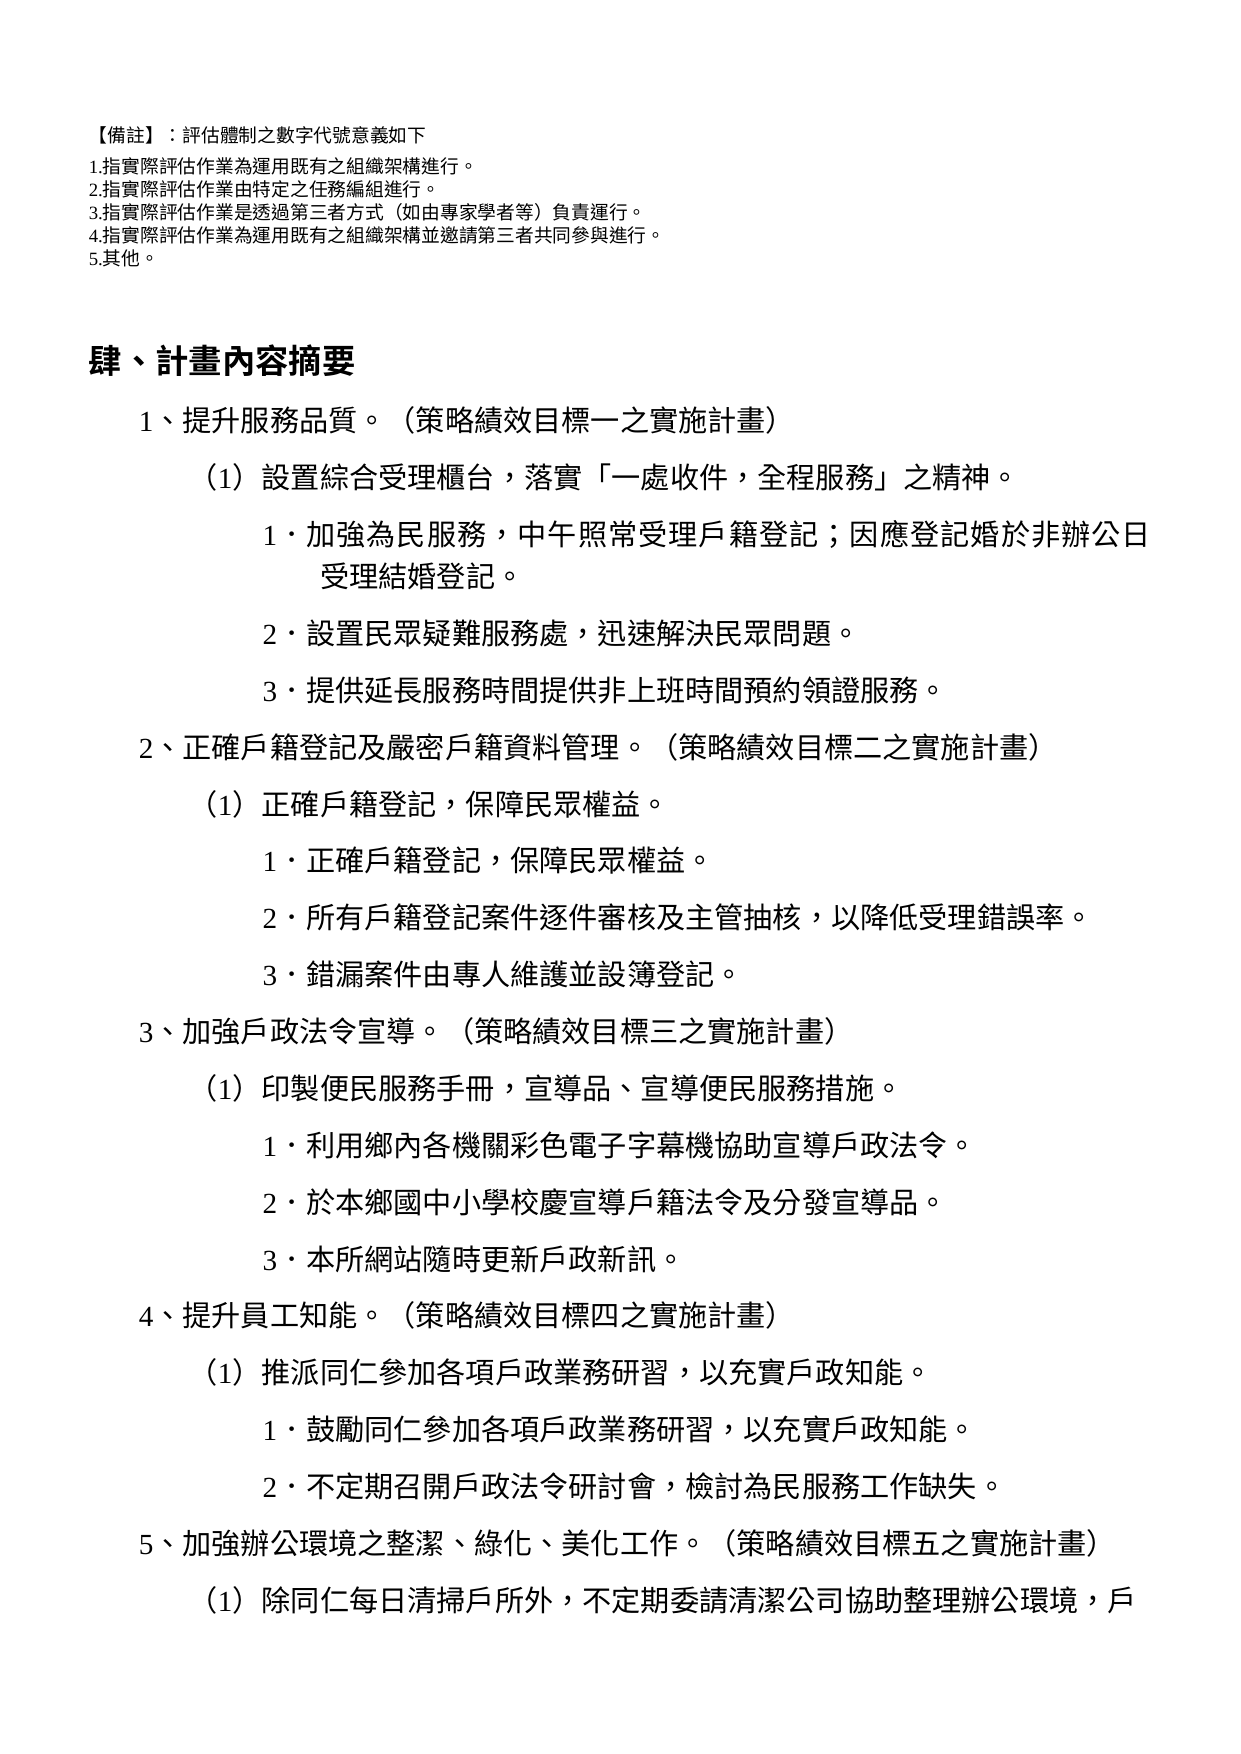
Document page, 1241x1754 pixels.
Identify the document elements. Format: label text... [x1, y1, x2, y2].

list 鼓勵同仁參加各項戶政業務研習，以充實戶政知能。 [262, 1407, 1152, 1449]
list 推派同仁參加各項戶政業務研習，以充實戶政知能。 [188, 1350, 1152, 1392]
list 不定期召開戶政法令研討會，檢討為民服務工作缺失。 [262, 1463, 1152, 1506]
list 本所網站隨時更新戶政新訊。 [262, 1236, 1152, 1278]
list 提供延長服務時間提供非上班時間預約領證服務。 [262, 667, 1152, 709]
list 指實際評估作業為運用既有之組織架構進行。 [88, 158, 1152, 177]
list 於本鄉國中小學校慶宣導戶籍法令及分發宣導品。 [262, 1179, 1152, 1221]
list 設置民眾疑難服務處，迅速解決民眾問題。 [262, 610, 1152, 653]
list 加強辦公環境之整潔、綠化、美化工作。（策略績效目標五之實施計畫） [138, 1520, 1152, 1563]
list 提升員工知能。（策略績效目標四之實施計畫） [138, 1293, 1152, 1335]
text 肆、計畫內容摘要 [88, 335, 1152, 383]
list 正確戶籍登記及嚴密戶籍資料管理。（策略績效目標二之實施計畫） [138, 724, 1152, 766]
list 指實際評估作業是透過第三者方式（如由專家學者等）負責運行。 [88, 204, 1152, 223]
text 【備註】：評估體制之數字代號意義如下 [88, 127, 1152, 146]
list 提升服務品質。（策略績效目標一之實施計畫） [138, 397, 1152, 440]
list 除同仁每日清掃戶所外，不定期委請清潔公司協助整理辦公環境，戶 [188, 1577, 1152, 1619]
list 指實際評估作業由特定之任務編組進行。 [88, 181, 1152, 200]
list 錯漏案件由專人維護並設簿登記。 [262, 952, 1152, 994]
list 加強為民服務，中午照常受理戶籍登記；因應登記婚於非辦公日受理結婚登記。 [262, 511, 1152, 596]
list 指實際評估作業為運用既有之組織架構並邀請第三者共同參與進行。 [88, 227, 1152, 246]
list 其他。 [88, 250, 1152, 269]
list 設置綜合受理櫃台，落實「一處收件，全程服務」之精神。 [188, 454, 1152, 497]
list 印製便民服務手冊，宣導品、宣導便民服務措施。 [188, 1065, 1152, 1108]
list 加強戶政法令宣導。（策略績效目標三之實施計畫） [138, 1008, 1152, 1051]
list 所有戶籍登記案件逐件審核及主管抽核，以降低受理錯誤率。 [262, 895, 1152, 937]
list 正確戶籍登記，保障民眾權益。 [262, 838, 1152, 880]
list 正確戶籍登記，保障民眾權益。 [188, 781, 1152, 823]
list 利用鄉內各機關彩色電子字幕機協助宣導戶政法令。 [262, 1122, 1152, 1164]
